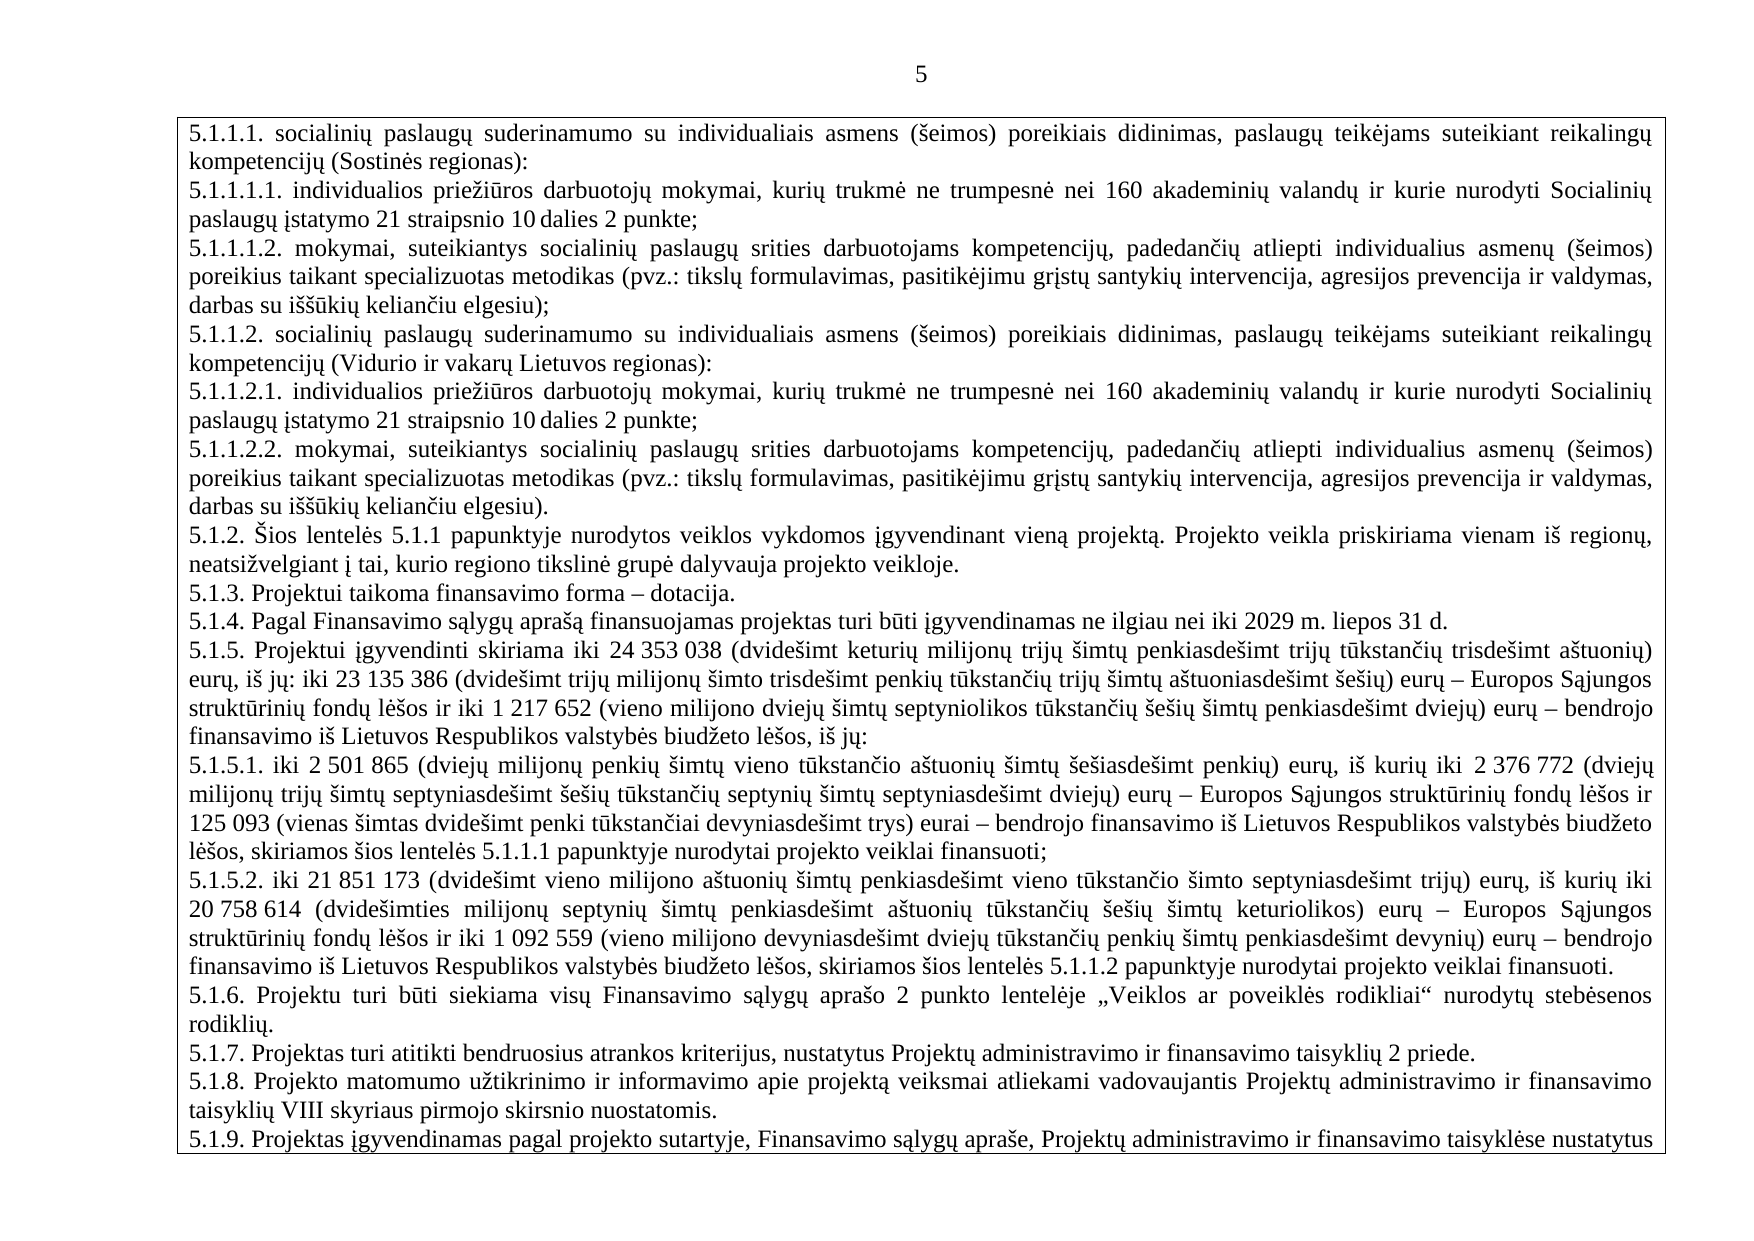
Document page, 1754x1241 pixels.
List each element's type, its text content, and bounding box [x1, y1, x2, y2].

table_cell 5.1.1.1. socialinių paslaugų suderinamumo su individualiais asmens (šeimos) poreikiais didinimas, paslaugų teikėjams suteikiant reikalingų kompetencijų (Sostinės regionas): 5.1.1.1.1. individualios priežiūros darbuotojų mokymai, kurių trukmė ne trumpesnė nei 160 akademinių valandų ir kurie nurodyti Socialinių paslaugų įstatymo 21 straipsnio 10 dalies 2 punkte; 5.1.1.1.2. mokymai, suteikiantys socialinių paslaugų srities darbuotojams kompetencijų, padedančių atliepti individualius asmenų (šeimos) poreikius taikant specializuotas metodikas (pvz.: tikslų formulavimas, pasitikėjimu grįstų santykių intervencija, agresijos prevencija ir valdymas, darbas su iššūkių keliančiu elgesiu); 5.1.1.2. socialinių paslaugų suderinamumo su individualiais asmens (šeimos) poreikiais didinimas, paslaugų teikėjams suteikiant reikalingų kompetencijų (Vidurio ir vakarų Lietuvos regionas): 5.1.1.2.1. individualios priežiūros darbuotojų mokymai, kurių trukmė ne trumpesnė nei 160 akademinių valandų ir kurie nurodyti Socialinių paslaugų įstatymo 21 straipsnio 10 dalies 2 punkte; 5.1.1.2.2. mokymai, suteikiantys socialinių paslaugų srities darbuotojams kompetencijų, padedančių atliepti individualius asmenų (šeimos) poreikius taikant specializuotas metodikas (pvz.: tikslų formulavimas, pasitikėjimu grįstų santykių intervencija, agresijos prevencija ir valdymas, darbas su iššūkių keliančiu elgesiu). 5.1.2. Šios lentelės 5.1.1 papunktyje nurodytos veiklos vykdomos įgyvendinant vieną projektą. Projekto veikla priskiriama vienam iš regionų, neatsižvelgiant į tai, kurio regiono tikslinė grupė dalyvauja projekto veikloje. 5.1.3. Projektui taikoma finansavimo forma – dotacija. 5.1.4. Pagal Finansavimo sąlygų aprašą finansuojamas projektas turi būti įgyvendinamas ne ilgiau nei iki 2029 m. liepos 31 d. 5.1.5. Projektui įgyvendinti skiriama iki 24 353 038 (dvidešimt keturių milijonų trijų šimtų penkiasdešimt trijų tūkstančių trisdešimt aštuonių) eurų, iš jų: iki 23 135 386 (dvidešimt trijų milijonų šimto trisdešimt penkių tūkstančių trijų šimtų aštuoniasdešimt šešių) eurų – Europos Sąjungos struktūrinių fondų lėšos ir iki 1 217 652 (vieno milijono dviejų šimtų septyniolikos tūkstančių šešių šimtų penkiasdešimt dviejų) eurų – bendrojo finansavimo iš Lietuvos Respublikos valstybės biudžeto lėšos, iš jų: 5.1.5.1. iki 2 501 865 (dviejų milijonų penkių šimtų vieno tūkstančio aštuonių šimtų šešiasdešimt penkių) eurų, iš kurių iki 2 376 772 (dviejų milijonų trijų šimtų septyniasdešimt šešių tūkstančių septynių šimtų septyniasdešimt dviejų) eurų – Europos Sąjungos struktūrinių fondų lėšos ir 125 093 (vienas šimtas dvidešimt penki tūkstančiai devyniasdešimt trys) eurai – bendrojo finansavimo iš Lietuvos Respublikos valstybės biudžeto lėšos, skiriamos šios lentelės 5.1.1.1 papunktyje nurodytai projekto veiklai finansuoti; 5.1.5.2. iki 21 851 173 (dvidešimt vieno milijono aštuonių šimtų penkiasdešimt vieno tūkstančio šimto septyniasdešimt trijų) eurų, iš kurių iki 20 758 614 (dvidešimties milijonų septynių šimtų penkiasdešimt aštuonių tūkstančių šešių šimtų keturiolikos) eurų – Europos Sąjungos struktūrinių fondų lėšos ir iki 1 092 559 (vieno milijono devyniasdešimt dviejų tūkstančių penkių šimtų penkiasdešimt devynių) eurų – bendrojo finansavimo iš Lietuvos Respublikos valstybės biudžeto lėšos, skiriamos šios lentelės 5.1.1.2 papunktyje nurodytai projekto veiklai finansuoti. 5.1.6. Projektu turi būti siekiama visų Finansavimo sąlygų aprašo 2 punkto lentelėje „Veiklos ar poveiklės rodikliai“ nurodytų stebėsenos rodiklių. 5.1.7. Projektas turi atitikti bendruosius atrankos kriterijus, nustatytus Projektų administravimo ir finansavimo taisyklių 2 priede. 5.1.8. Projekto matomumo užtikrinimo ir informavimo apie projektą veiksmai atliekami vadovaujantis Projektų administravimo ir finansavimo taisyklių VIII skyriaus pirmojo skirsnio nuostatomis. 5.1.9. Projektas įgyvendinamas pagal projekto sutartyje, Finansavimo sąlygų apraše, Projektų administravimo ir finansavimo taisyklėse nustatytus [178, 118, 1665, 1153]
